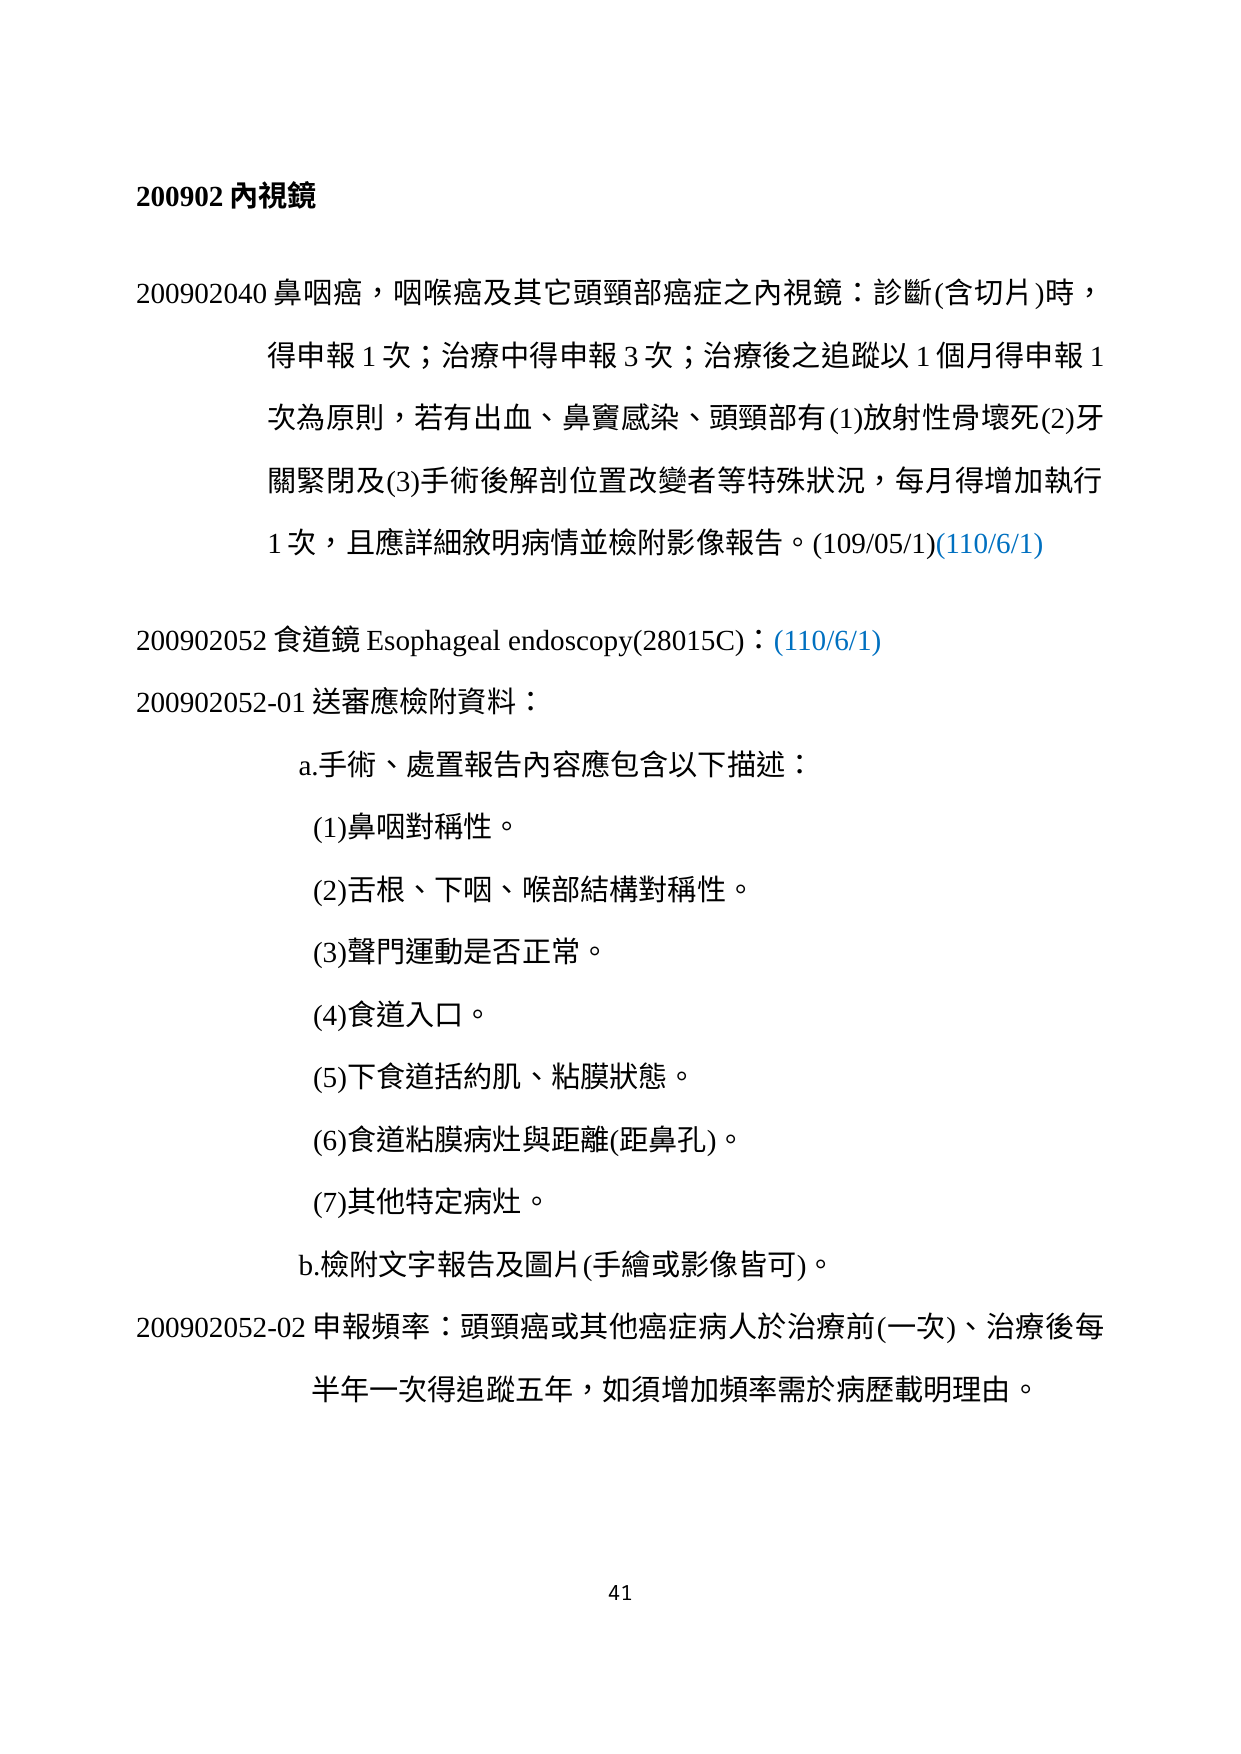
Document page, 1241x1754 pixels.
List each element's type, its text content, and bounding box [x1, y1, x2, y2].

text (3)聲門運動是否正常。 [136, 908, 1104, 971]
text (6)食道粘膜病灶與距離(距鼻孔)。 [136, 1096, 1104, 1158]
text (5)下食道括約肌、粘膜狀態。 [136, 1033, 1104, 1096]
text (1)鼻咽對稱性。 [136, 783, 1104, 846]
text 200902052-01送審應檢附資料： [136, 658, 1104, 721]
text 200902040鼻咽癌，咽喉癌及其它頭頸部癌症之內視鏡：診斷(含切片)時，得申報1次；治療中得申報3次；治療後之追蹤以1個月得申報1次為原則，若有出血、鼻竇感染、頭頸部有(1)放射性骨壞死(2)牙關緊閉及(3)手術後解剖位置改變者等特殊狀況，每月得增加執行1次，且應詳細敘明病情並檢附影像報告。(109/05/1)(110/6/1) [136, 249, 1104, 562]
text (7)其他特定病灶。 [136, 1158, 1104, 1221]
text a.手術、處置報告內容應包含以下描述： [136, 721, 1104, 783]
text 200902內視鏡 [136, 152, 1104, 214]
text b.檢附文字報告及圖片(手繪或影像皆可)。 [136, 1221, 1104, 1283]
text 200902052-02申報頻率：頭頸癌或其他癌症病人於治療前(一次)、治療後每半年一次得追蹤五年，如須增加頻率需於病歷載明理由。 [136, 1283, 1104, 1408]
text 200902052食道鏡Esophageal endoscopy(28015C)：(110/6/1) [136, 596, 1104, 658]
text (2)舌根、下咽、喉部結構對稱性。 [136, 846, 1104, 908]
text (4)食道入口。 [136, 971, 1104, 1033]
